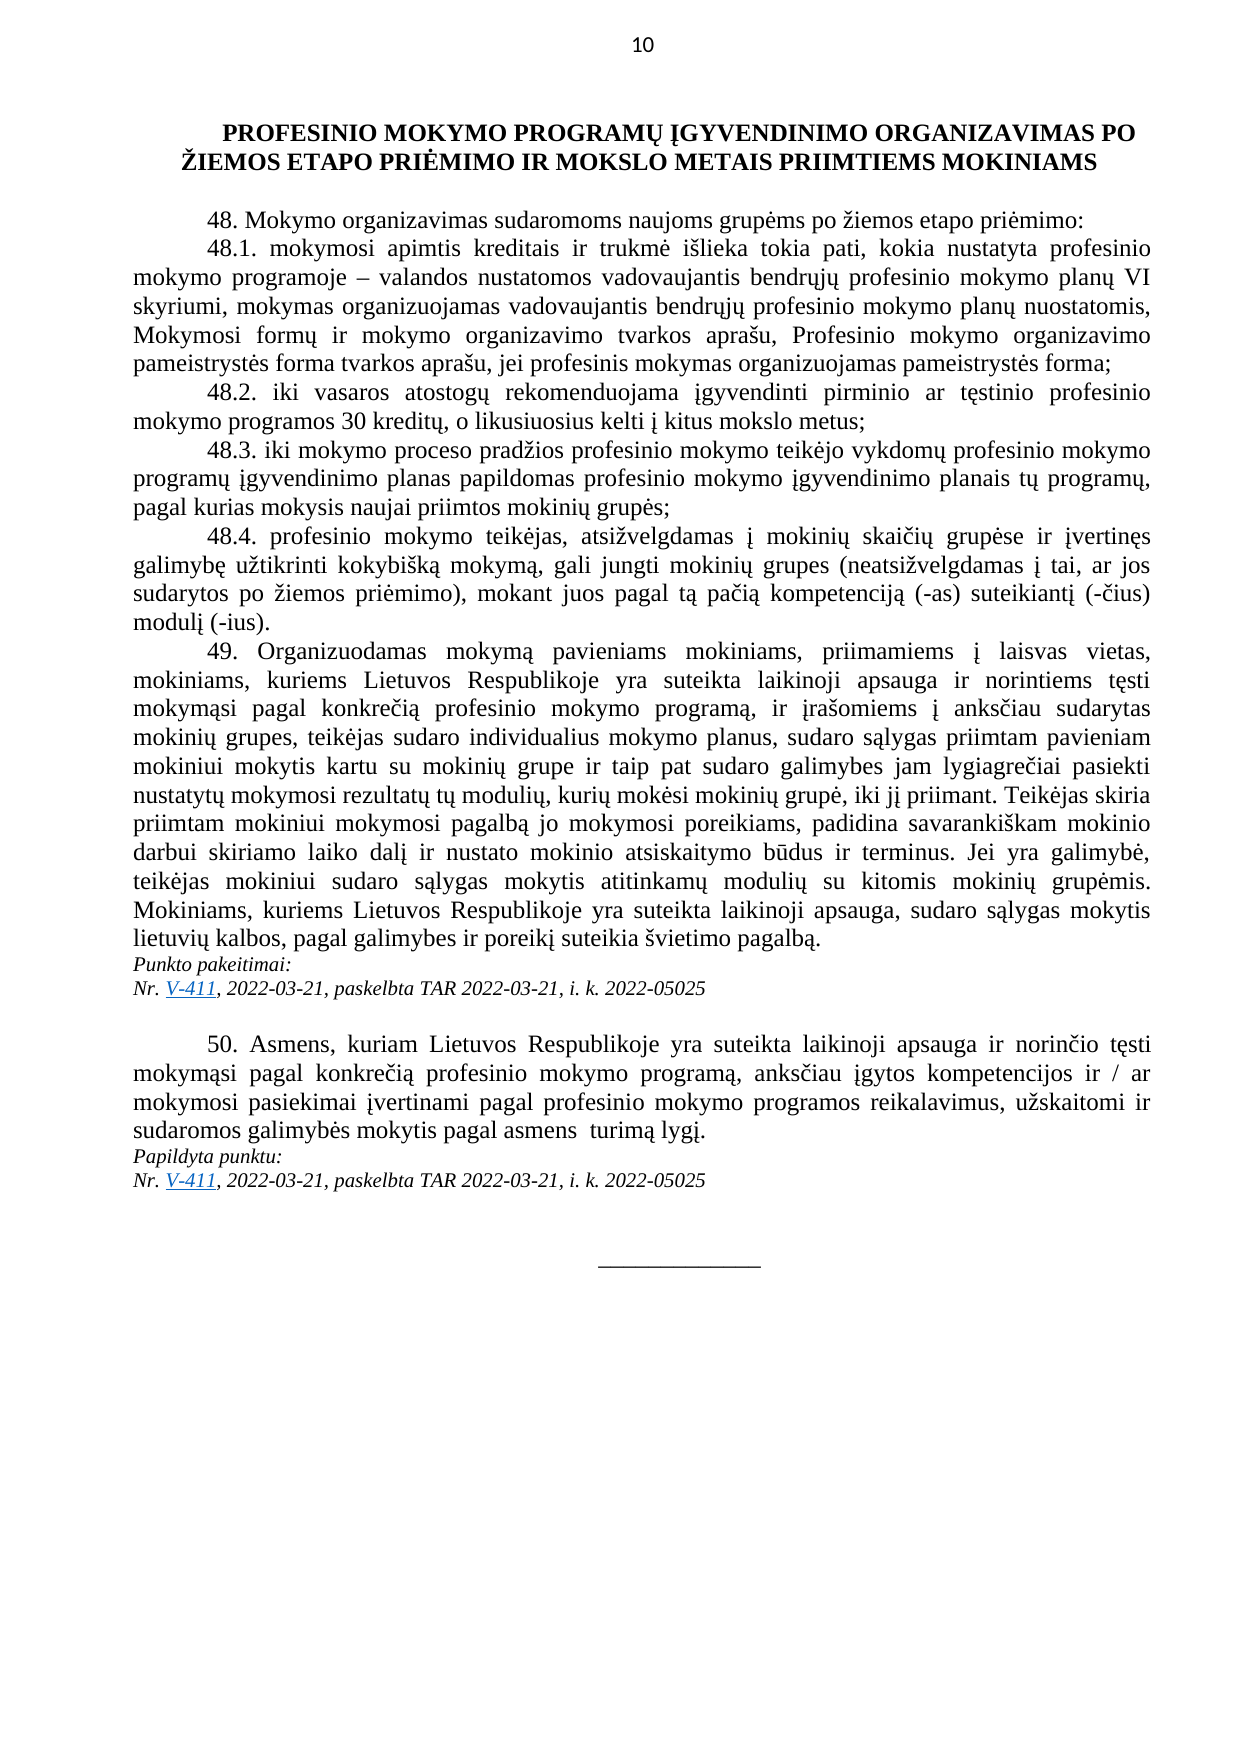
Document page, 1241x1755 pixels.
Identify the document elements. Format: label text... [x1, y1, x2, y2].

text 49. Organizuodamas mokymą pavieniams mokiniams, priimamiems į laisvas vietas, mokiniams, kuriems Lietuvos Respublikoje yra suteikta laikinoji apsauga ir norintiems tęsti mokymąsi pagal konkrečią profesinio mokymo programą, ir įrašomiems į anksčiau sudarytas mokinių grupes, teikėjas sudaro individualius mokymo planus, sudaro sąlygas priimtam pavieniam mokiniui mokytis kartu su mokinių grupe ir taip pat sudaro galimybes jam lygiagrečiai pasiekti nustatytų mokymosi rezultatų tų modulių, kurių mokėsi mokinių grupė, iki jį priimant. Teikėjas skiria priimtam mokiniui mokymosi pagalbą jo mokymosi poreikiams, padidina savarankiškam mokinio darbui skiriamo laiko dalį ir nustato mokinio atsiskaitymo būdus ir terminus. Jei yra galimybė, teikėjas mokiniui sudaro sąlygas mokytis atitinkamų modulių su kitomis mokinių grupėmis. Mokiniams, kuriems Lietuvos Respublikoje yra suteikta laikinoji apsauga, sudaro sąlygas mokytis lietuvių kalbos, pagal galimybes ir poreikį suteikia švietimo pagalbą. [133, 636, 1152, 952]
text 48.2. iki vasaros atostogų rekomenduojama įgyvendinti pirminio ar tęstinio profesinio mokymo programos 30 kreditų, o likusiuosius kelti į kitus mokslo metus; [133, 377, 1152, 435]
text 50. Asmens, kuriam Lietuvos Respublikoje yra suteikta laikinoji apsauga ir norinčio tęsti mokymąsi pagal konkrečią profesinio mokymo programą, anksčiau įgytos kompetencijos ir / ar mokymosi pasiekimai įvertinami pagal profesinio mokymo programos reikalavimus, užskaitomi ir sudaromos galimybės mokytis pagal asmens turimą lygį. [133, 1029, 1152, 1144]
text PROFESINIO MOKYMO PROGRAMŲ ĮGYVENDINIMO ORGANIZAVIMAS PO ŽIEMOS ETAPO PRIĖMIMO IR MOKSLO METAIS PRIIMTIEMS MOKINIAMS [133, 118, 1152, 176]
text ––––––––––––– [133, 1250, 1152, 1278]
text 48.4. profesinio mokymo teikėjas, atsižvelgdamas į mokinių skaičių grupėse ir įvertinęs galimybę užtikrinti kokybišką mokymą, gali jungti mokinių grupes (neatsižvelgdamas į tai, ar jos sudarytos po žiemos priėmimo), mokant juos pagal tą pačią kompetenciją (-as) suteikiantį (-čius) modulį (-ius). [133, 521, 1152, 636]
text Papildyta punktu: [133, 1144, 1152, 1168]
text Punkto pakeitimai: [133, 952, 1152, 976]
text Nr. V-411, 2022-03-21, paskelbta TAR 2022-03-21, i. k. 2022-05025 [133, 976, 1152, 1000]
text 48.1. mokymosi apimtis kreditais ir trukmė išlieka tokia pati, kokia nustatyta profesinio mokymo programoje – valandos nustatomos vadovaujantis bendrųjų profesinio mokymo planų VI skyriumi, mokymas organizuojamas vadovaujantis bendrųjų profesinio mokymo planų nuostatomis, Mokymosi formų ir mokymo organizavimo tvarkos aprašu, Profesinio mokymo organizavimo pameistrystės forma tvarkos aprašu, jei profesinis mokymas organizuojamas pameistrystės forma; [133, 233, 1152, 377]
text Nr. V-411, 2022-03-21, paskelbta TAR 2022-03-21, i. k. 2022-05025 [133, 1168, 1152, 1192]
text 48. Mokymo organizavimas sudaromoms naujoms grupėms po žiemos etapo priėmimo: [133, 205, 1152, 233]
text 48.3. iki mokymo proceso pradžios profesinio mokymo teikėjo vykdomų profesinio mokymo programų įgyvendinimo planas papildomas profesinio mokymo įgyvendinimo planais tų programų, pagal kurias mokysis naujai priimtos mokinių grupės; [133, 435, 1152, 521]
